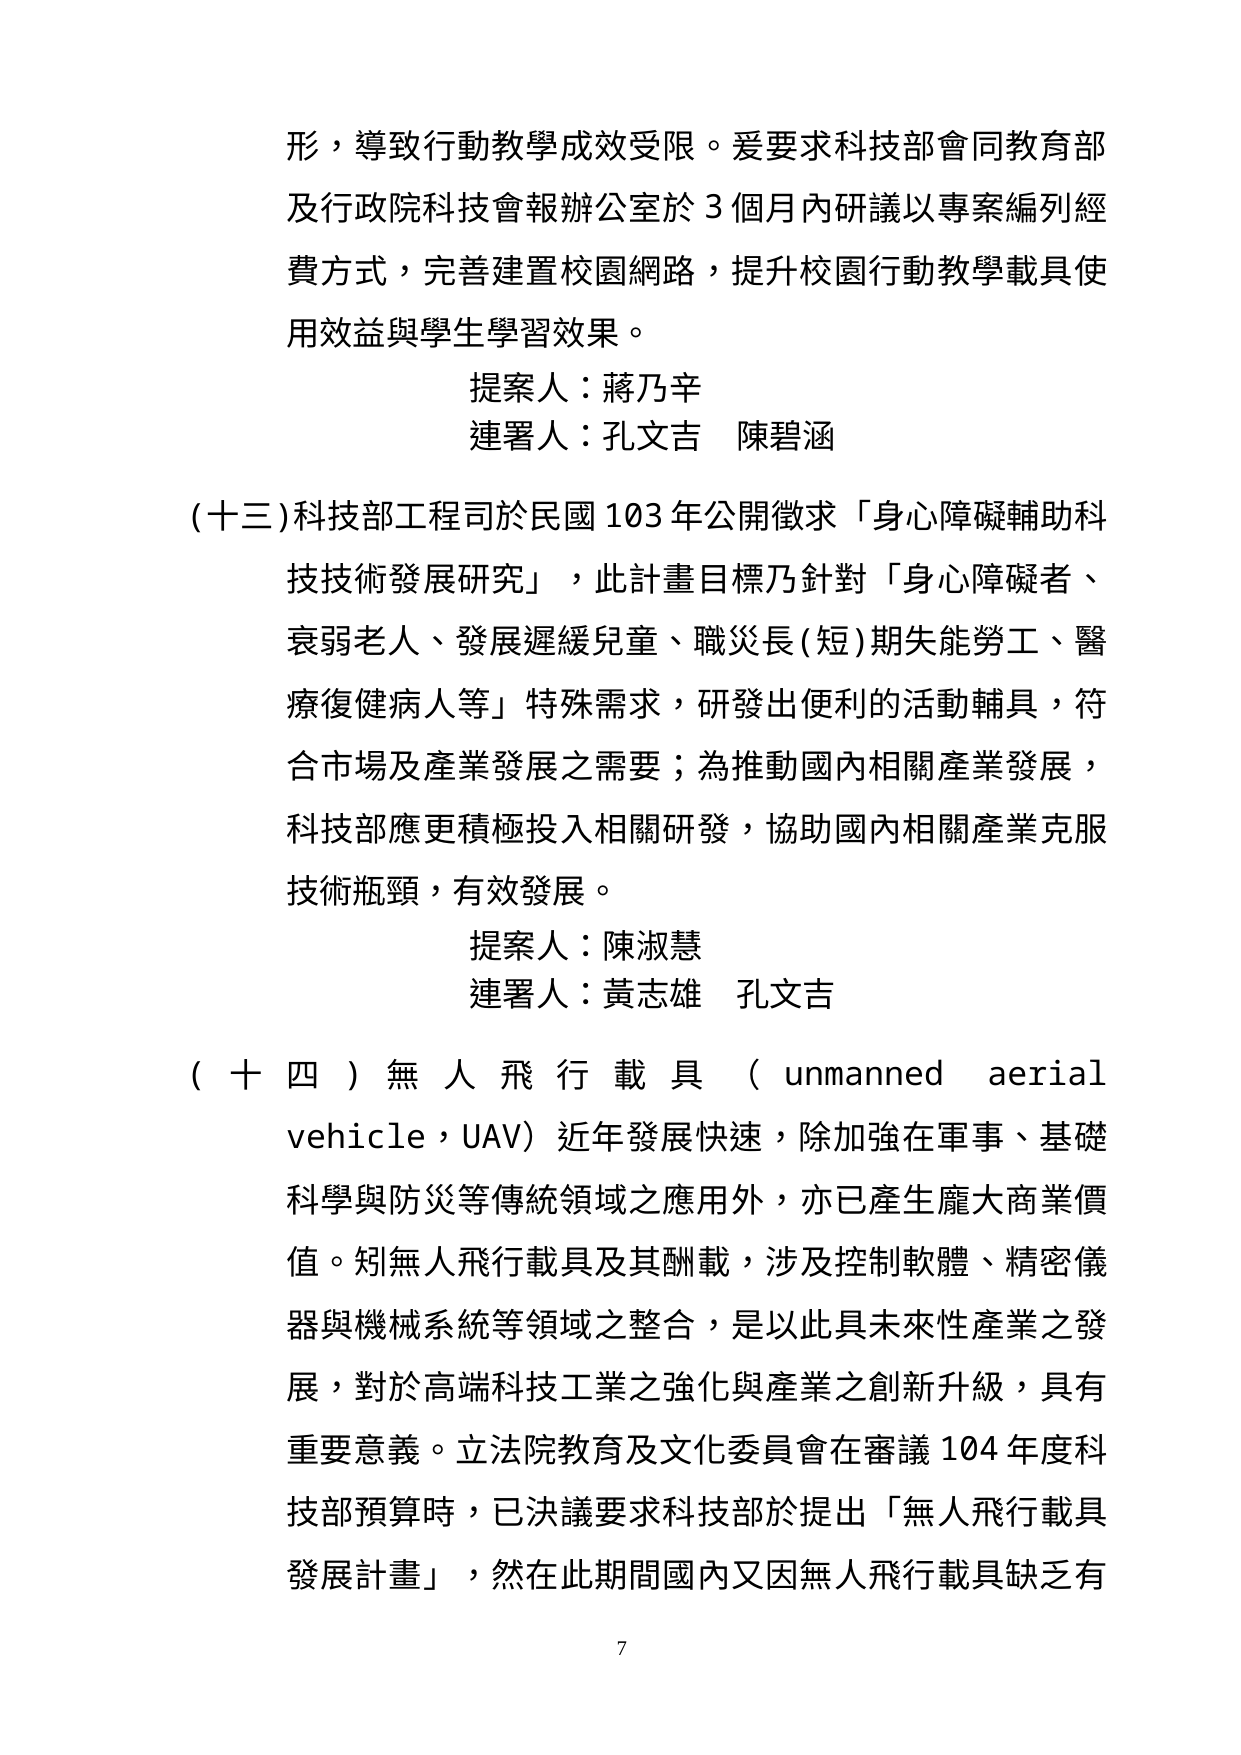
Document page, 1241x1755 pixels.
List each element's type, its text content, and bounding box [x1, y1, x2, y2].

text (十三)科技部工程司於民國103年公開徵求「身心障礙輔助科技技術發展研究」，此計畫目標乃針對「身心障礙者、衰弱老人、發展遲緩兒童、職災長(短)期失能勞工、醫療復健病人等」特殊需求，研發出便利的活動輔具，符合市場及產業發展之需要；為推動國內相關產業發展，科技部應更積極投入相關研發，協助國內相關產業克服技術瓶頸，有效發展。 [186, 483, 1107, 921]
text 形，導致行動教學成效受限。爰要求科技部會同教育部及行政院科技會報辦公室於3個月內研議以專案編列經費方式，完善建置校園網路，提升校園行動教學載具使用效益與學生學習效果。 [186, 112, 1107, 362]
text 提案人：蔣乃辛 [136, 362, 1107, 410]
text (十四)無人飛行載具（unmanned aerial vehicle，UAV）近年發展快速，除加強在軍事、基礎科學與防災等傳統領域之應用外，亦已產生龐大商業價值。矧無人飛行載具及其酬載，涉及控制軟體、精密儀器與機械系統等領域之整合，是以此具未來性產業之發展，對於高端科技工業之強化與產業之創新升級，具有重要意義。立法院教育及文化委員會在審議104年度科技部預算時，已決議要求科技部於提出「無人飛行載具發展計畫」，然在此期間國內又因無人飛行載具缺乏有 [186, 1041, 1107, 1604]
text 連署人：黃志雄 孔文吉 [136, 968, 1107, 1016]
text 提案人：陳淑慧 [136, 921, 1107, 968]
text 連署人：孔文吉 陳碧涵 [136, 410, 1107, 458]
